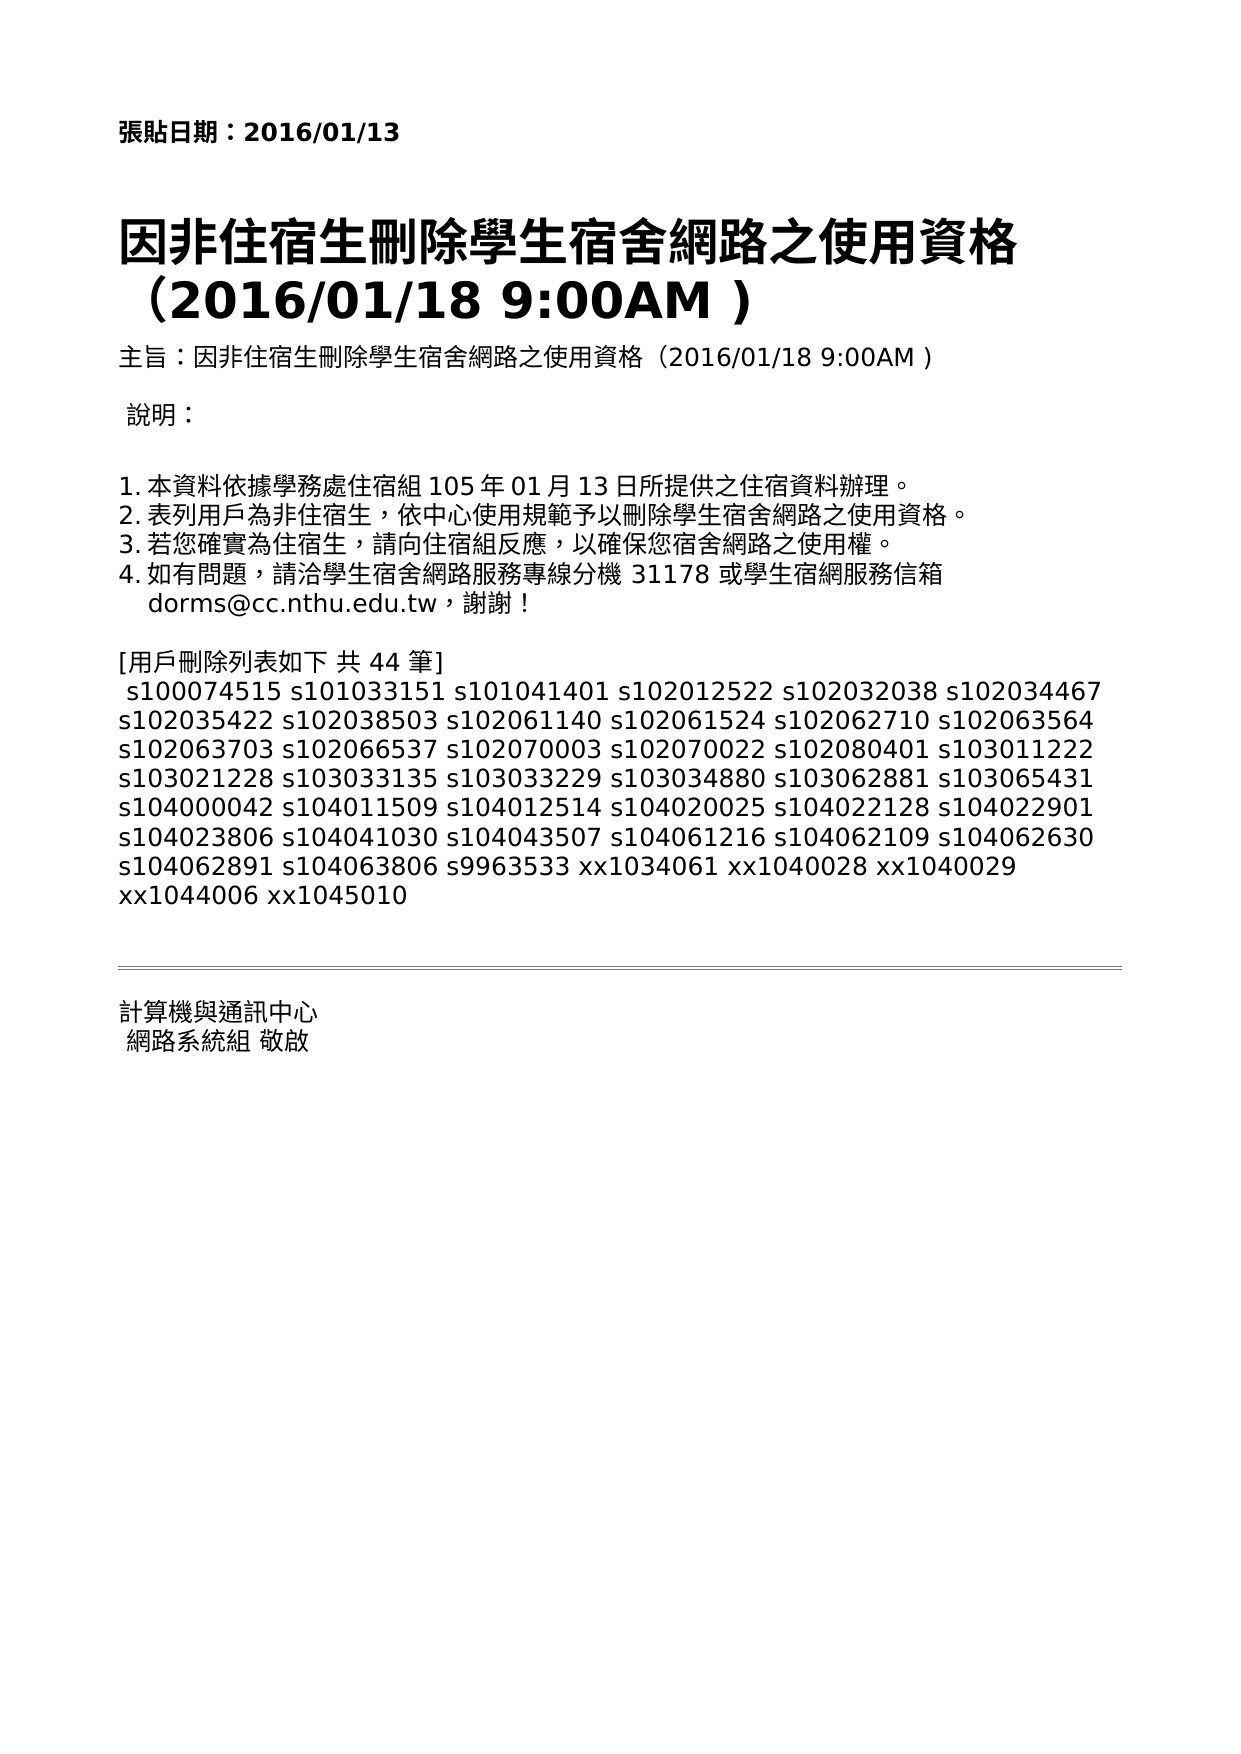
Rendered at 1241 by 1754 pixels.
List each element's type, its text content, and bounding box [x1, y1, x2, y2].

list 如有問題，請洽學生宿舍網路服務專線分機 31178 或學生宿網服務信箱dorms@cc.nthu.edu.tw，謝謝！ [118, 560, 1122, 618]
subtitle 因非住宿生刪除學生宿舍網路之使用資格（2016/01/18 9:00AM ) [118, 214, 1122, 330]
list 若您確實為住宿生，請向住宿組反應，以確保您宿舍網路之使用權。 [118, 531, 1122, 560]
text 計算機與通訊中心 網路系統組 敬啟 [118, 998, 1122, 1057]
text 主旨：因非住宿生刪除學生宿舍網路之使用資格（2016/01/18 9:00AM ) 說明： [118, 343, 1122, 430]
list 表列用戶為非住宿生，依中心使用規範予以刪除學生宿舍網路之使用資格。 [118, 502, 1122, 531]
text 張貼日期：2016/01/13 [118, 118, 1122, 176]
list 本資料依據學務處住宿組105年01月13日所提供之住宿資料辦理。 [118, 472, 1122, 502]
text [用戶刪除列表如下 共 44 筆] s100074515 s101033151 s101041401 s102012522 s102032038 s102034467 s102035422 s102038503 s102061140 s102061524 s102062710 s102063564 s102063703 s102066537 s102070003 s102070022 s102080401 s103011222 s103021228 s103033135 s103033229 s103034880 s103062881 s103065431 s104000042 s104011509 s104012514 s104020025 s104022128 s104022901 s104023806 s104041030 s104043507 s104061216 s104062109 s104062630 s104062891 s104063806 s9963533 xx1034061 xx1040028 xx1040029 xx1044006 xx1045010 [118, 648, 1122, 939]
